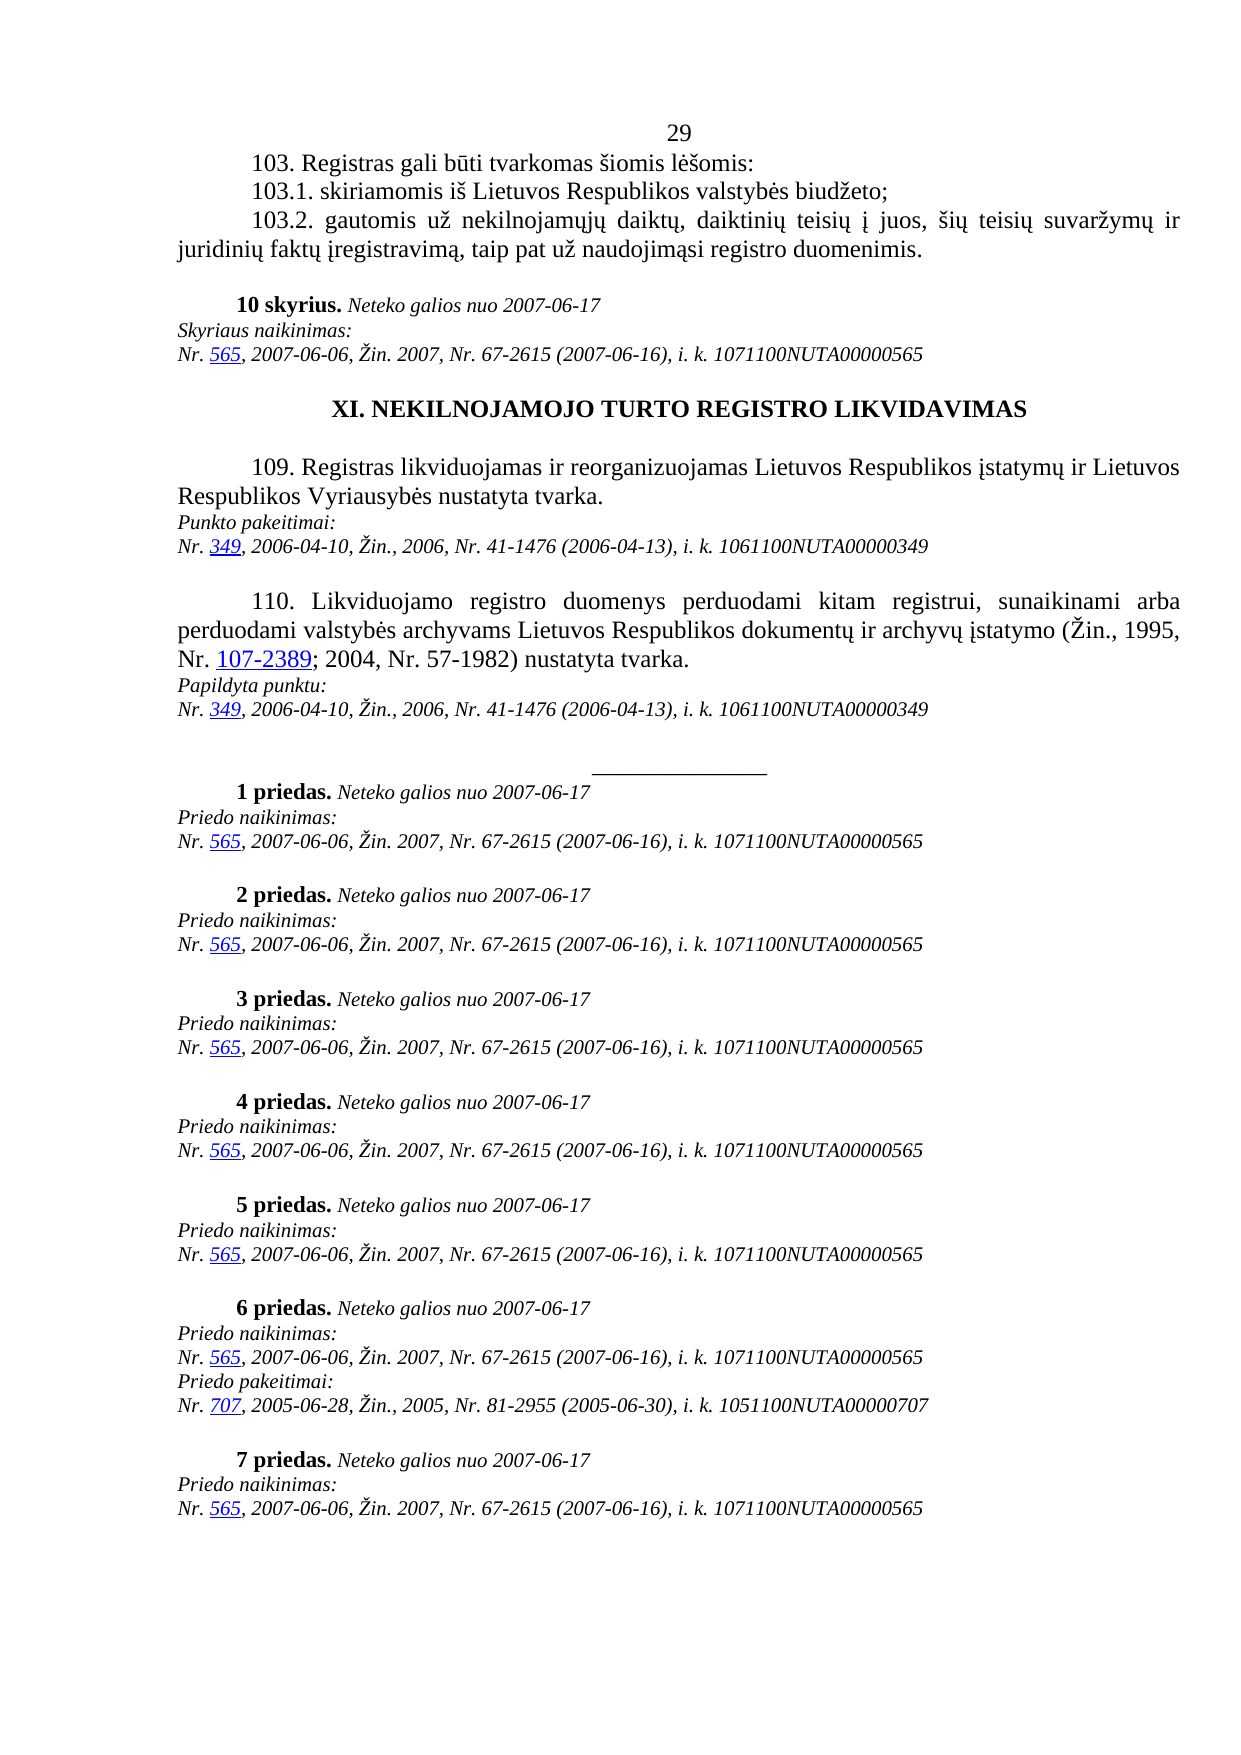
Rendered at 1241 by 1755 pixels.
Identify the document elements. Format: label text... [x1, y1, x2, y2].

text Nr. 565, 2007-06-06, Žin. 2007, Nr. 67-2615 (2007-06-16), i. k. 1071100NUTA00000565 [177, 342, 1181, 366]
text 103.2. gautomis už nekilnojamųjų daiktų, daiktinių teisių į juos, šių teisių suvaržymų ir juridinių faktų įregistravimą, taip pat už naudojimąsi registro duomenimis. [177, 205, 1181, 263]
text Priedo naikinimas: [177, 1114, 1181, 1138]
text Priedo naikinimas: [177, 908, 1181, 932]
text Priedo naikinimas: [177, 1011, 1181, 1035]
text ______________ [177, 749, 1181, 778]
text 110. Likviduojamo registro duomenys perduodami kitam registrui, sunaikinami arba perduodami valstybės archyvams Lietuvos Respublikos dokumentų ir archyvų įstatymo (Žin., 1995, Nr. 107-2389; 2004, Nr. 57-1982) nustatyta tvarka. [177, 586, 1181, 673]
text Priedo naikinimas: [177, 1472, 1181, 1496]
text 2 priedas. Neteko galios nuo 2007-06-17 [177, 882, 1181, 908]
text 3 priedas. Neteko galios nuo 2007-06-17 [177, 985, 1181, 1011]
text Priedo naikinimas: [177, 1321, 1181, 1345]
text Nr. 565, 2007-06-06, Žin. 2007, Nr. 67-2615 (2007-06-16), i. k. 1071100NUTA00000565 [177, 1345, 1181, 1369]
text XI. NEKILNOJAMOJO TURTO REGISTRO LIKVIDAVIMAS [177, 394, 1181, 423]
text 109. Registras likviduojamas ir reorganizuojamas Lietuvos Respublikos įstatymų ir Lietuvos Respublikos Vyriausybės nustatyta tvarka. [177, 452, 1181, 509]
text Punkto pakeitimai: [177, 509, 1181, 534]
text Nr. 565, 2007-06-06, Žin. 2007, Nr. 67-2615 (2007-06-16), i. k. 1071100NUTA00000565 [177, 1242, 1181, 1266]
text Priedo naikinimas: [177, 1218, 1181, 1242]
text 4 priedas. Neteko galios nuo 2007-06-17 [177, 1088, 1181, 1114]
text 6 priedas. Neteko galios nuo 2007-06-17 [177, 1294, 1181, 1321]
text Nr. 565, 2007-06-06, Žin. 2007, Nr. 67-2615 (2007-06-16), i. k. 1071100NUTA00000565 [177, 1496, 1181, 1520]
text 1 priedas. Neteko galios nuo 2007-06-17 [177, 778, 1181, 805]
text Priedo pakeitimai: [177, 1369, 1181, 1393]
text Nr. 565, 2007-06-06, Žin. 2007, Nr. 67-2615 (2007-06-16), i. k. 1071100NUTA00000565 [177, 1138, 1181, 1162]
text Nr. 565, 2007-06-06, Žin. 2007, Nr. 67-2615 (2007-06-16), i. k. 1071100NUTA00000565 [177, 829, 1181, 853]
text 103.1. skiriamomis iš Lietuvos Respublikos valstybės biudžeto; [177, 176, 1181, 205]
text Priedo naikinimas: [177, 805, 1181, 829]
text Skyriaus naikinimas: [177, 318, 1181, 342]
text 10 skyrius. Neteko galios nuo 2007-06-17 [177, 291, 1181, 318]
text Nr. 707, 2005-06-28, Žin., 2005, Nr. 81-2955 (2005-06-30), i. k. 1051100NUTA00000707 [177, 1393, 1181, 1417]
text Nr. 349, 2006-04-10, Žin., 2006, Nr. 41-1476 (2006-04-13), i. k. 1061100NUTA00000349 [177, 697, 1181, 721]
text 7 priedas. Neteko galios nuo 2007-06-17 [177, 1446, 1181, 1472]
text Nr. 349, 2006-04-10, Žin., 2006, Nr. 41-1476 (2006-04-13), i. k. 1061100NUTA00000349 [177, 534, 1181, 558]
text 103. Registras gali būti tvarkomas šiomis lėšomis: [177, 148, 1181, 176]
text Nr. 565, 2007-06-06, Žin. 2007, Nr. 67-2615 (2007-06-16), i. k. 1071100NUTA00000565 [177, 932, 1181, 956]
text Papildyta punktu: [177, 673, 1181, 697]
text 5 priedas. Neteko galios nuo 2007-06-17 [177, 1191, 1181, 1218]
text Nr. 565, 2007-06-06, Žin. 2007, Nr. 67-2615 (2007-06-16), i. k. 1071100NUTA00000565 [177, 1035, 1181, 1059]
